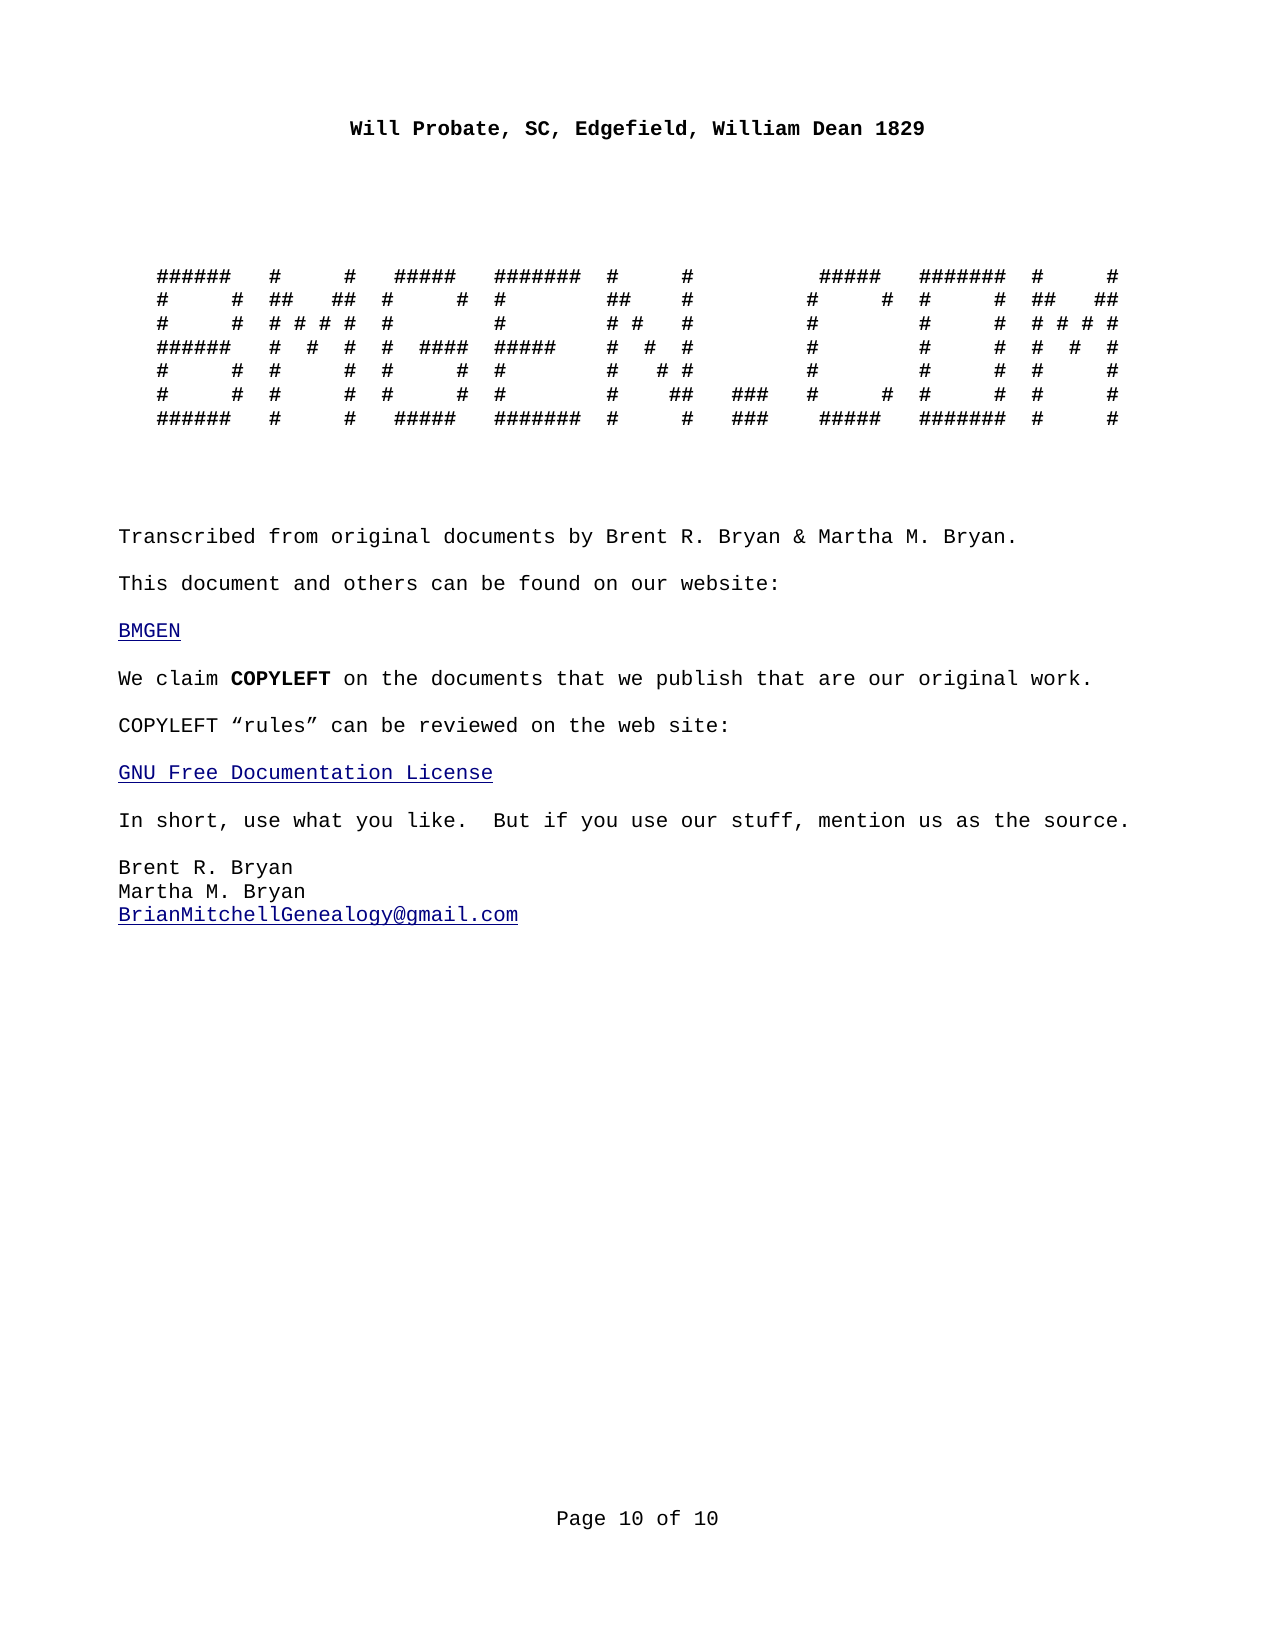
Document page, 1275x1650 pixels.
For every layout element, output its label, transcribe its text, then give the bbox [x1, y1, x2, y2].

text # # ## ## # # # ## # # # # # ## ## [118, 289, 1157, 313]
text Brent R. Bryan [118, 857, 1157, 881]
text Transcribed from original documents by Brent R. Bryan & Martha M. Bryan. [118, 526, 1157, 549]
text # # # # # # # # # # # # # # # # # # [118, 313, 1157, 337]
text ###### # # # # #### ##### # # # # # # # # # [118, 337, 1157, 360]
text Martha M. Bryan [118, 881, 1157, 904]
text We claim COPYLEFT on the documents that we publish that are our original work. [118, 668, 1157, 691]
text ###### # # ##### ####### # # ### ##### ####### # # [118, 408, 1157, 431]
text This document and others can be found on our website: [118, 573, 1157, 597]
text BrianMitchellGenealogy@gmail.com [118, 904, 1157, 928]
text GNU Free Documentation License [118, 762, 1157, 786]
text ###### # # ##### ####### # # ##### ####### # # [118, 266, 1157, 289]
text # # # # # # # # # # # # # # # [118, 360, 1157, 384]
text In short, use what you like. But if you use our stuff, mention us as the source. [118, 810, 1157, 833]
text BMGEN [118, 621, 1157, 644]
text # # # # # # # # ## ### # # # # # # [118, 384, 1157, 408]
text COPYLEFT “rules” can be reviewed on the web site: [118, 715, 1157, 739]
